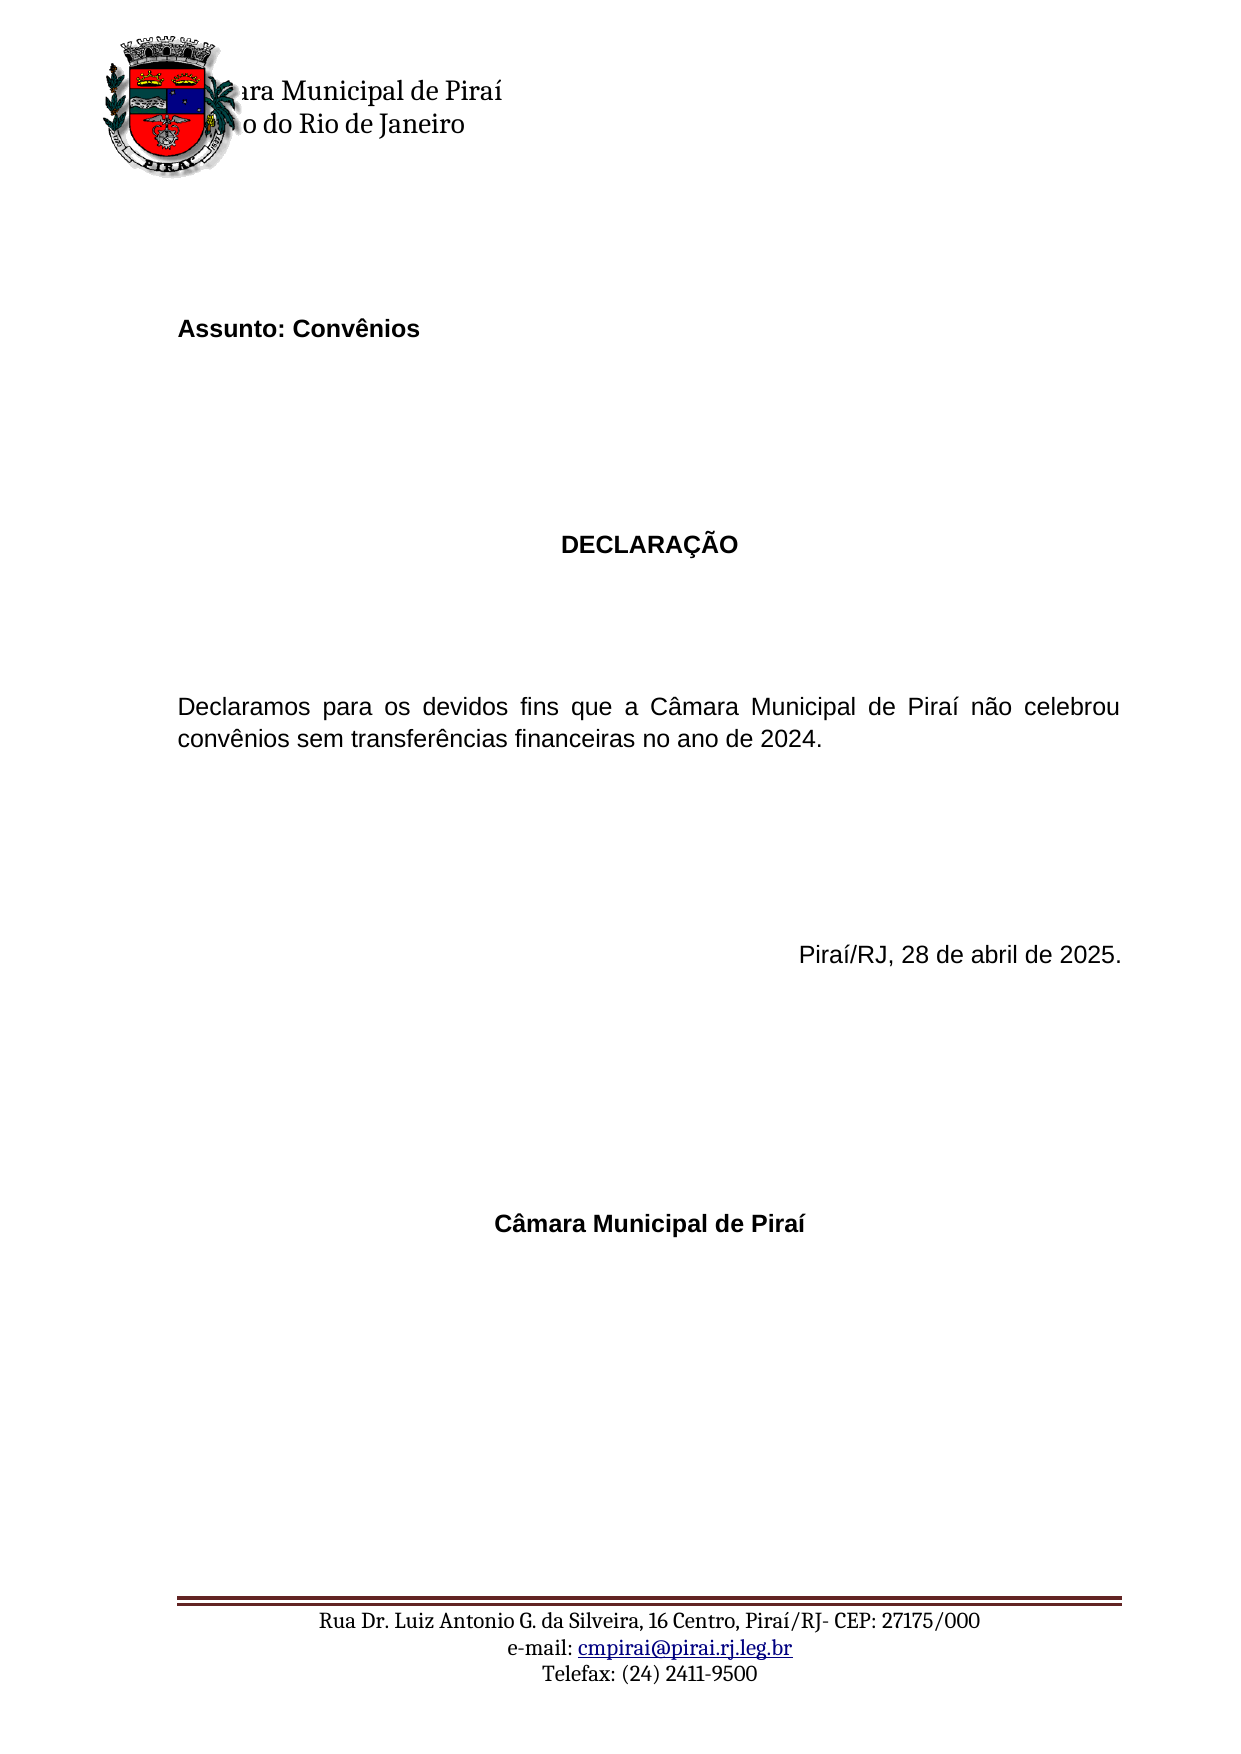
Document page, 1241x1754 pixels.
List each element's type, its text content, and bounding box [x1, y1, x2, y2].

text Declaramos para os devidos fins que a Câmara Municipal de Piraí não celebrou convênios sem transferências financeiras no ano de 2024. [177, 691, 1122, 753]
text Piraí/RJ, 28 de abril de 2025. [177, 940, 1122, 969]
text Assunto: Convênios [177, 314, 1122, 343]
text Câmara Municipal de Piraí [177, 1209, 1122, 1238]
text DECLARAÇÃO [177, 530, 1122, 559]
